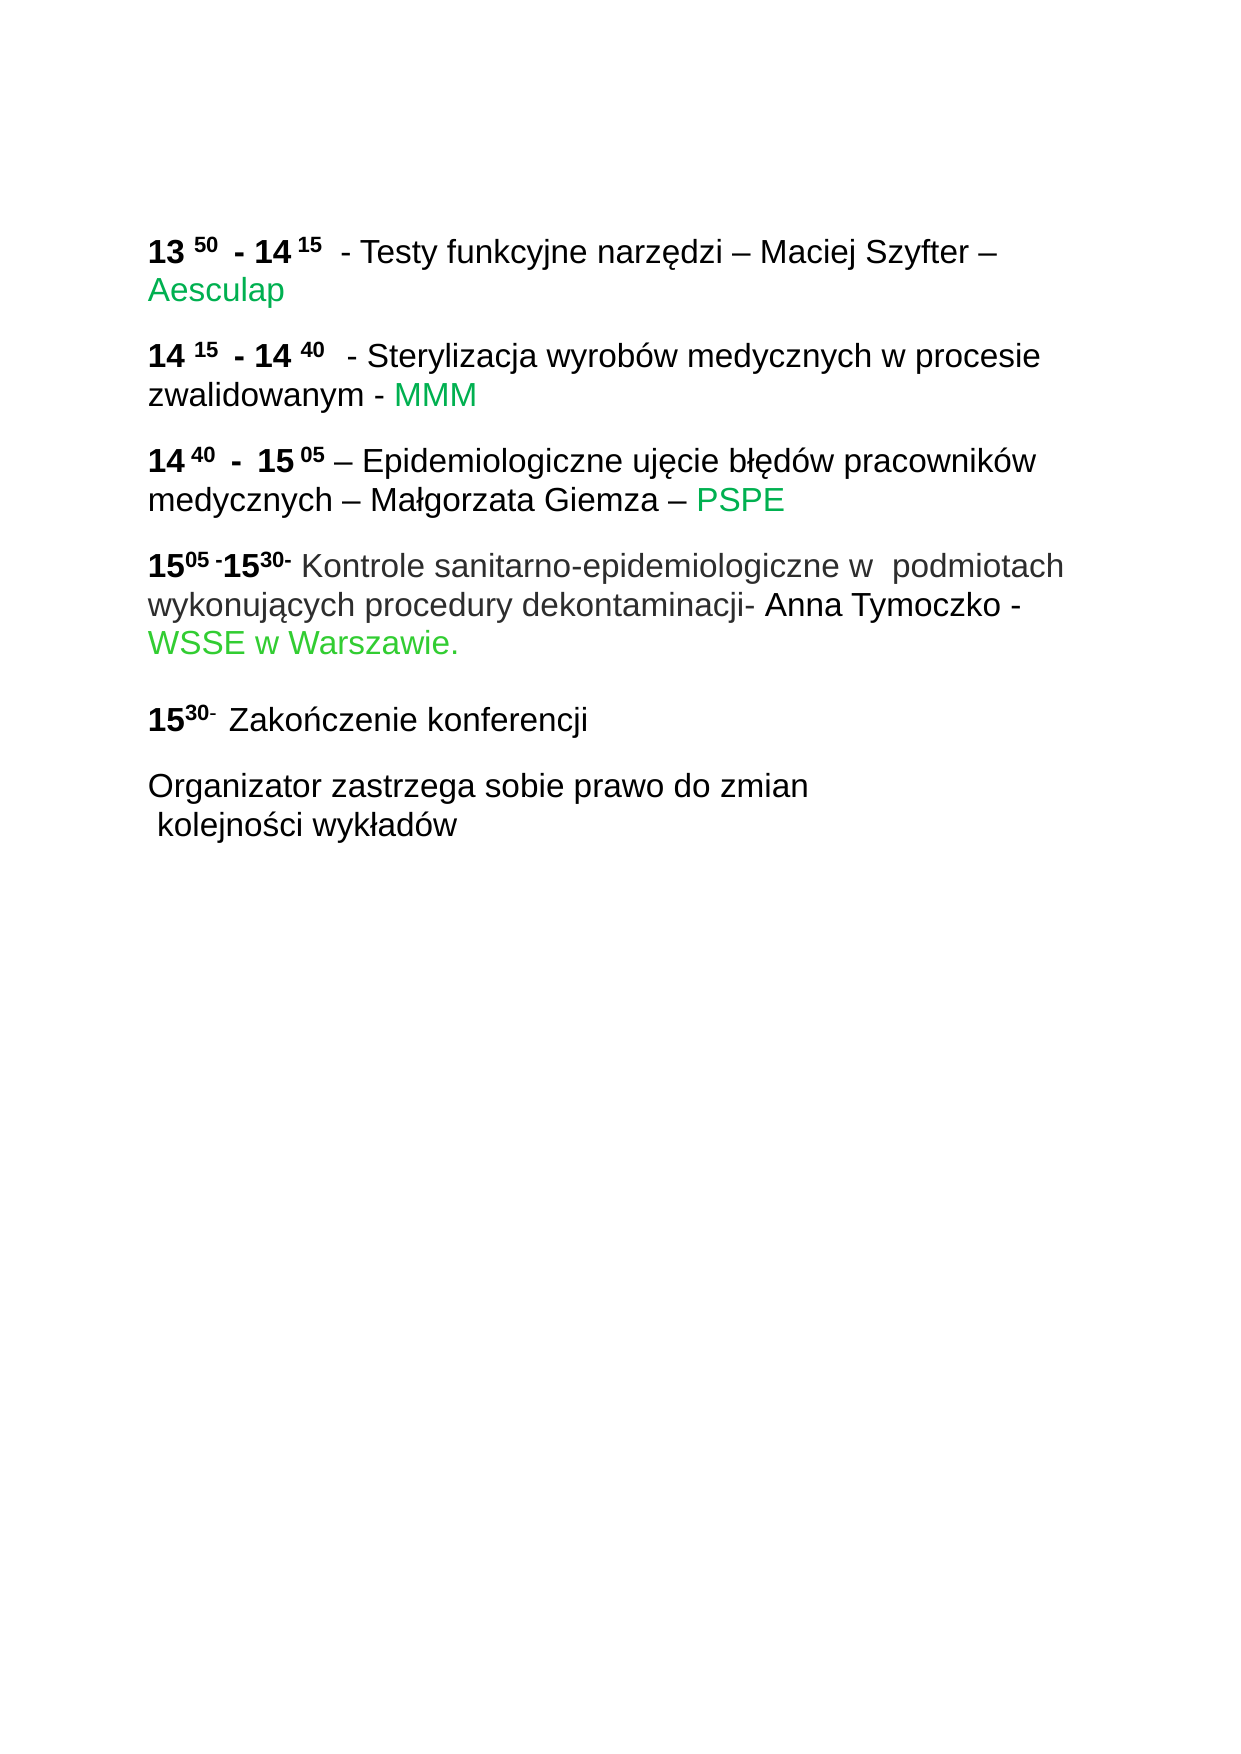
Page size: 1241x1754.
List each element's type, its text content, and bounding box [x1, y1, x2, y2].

text 1505 -1530- Kontrole sanitarno-epidemiologiczne w podmiotach wykonujących procedury dekontaminacji- Anna Tymoczko - WSSE w Warszawie. [148, 546, 1093, 662]
text 13 50 - 14 15 - Testy funkcyjne narzędzi – Maciej Szyfter –Aesculap [148, 232, 1093, 308]
text 1530- Zakończenie konferencji [148, 700, 1093, 738]
text 14 15 - 14 40 - Sterylizacja wyrobów medycznych w procesie zwalidowanym - MMM [148, 337, 1093, 413]
text Organizator zastrzega sobie prawo do zmian [148, 767, 1093, 805]
text kolejności wykładów [148, 805, 1093, 843]
text 14 40 - 15 05 – Epidemiologiczne ujęcie błędów pracowników medycznych – Małgorzata Giemza – PSPE [148, 441, 1093, 518]
